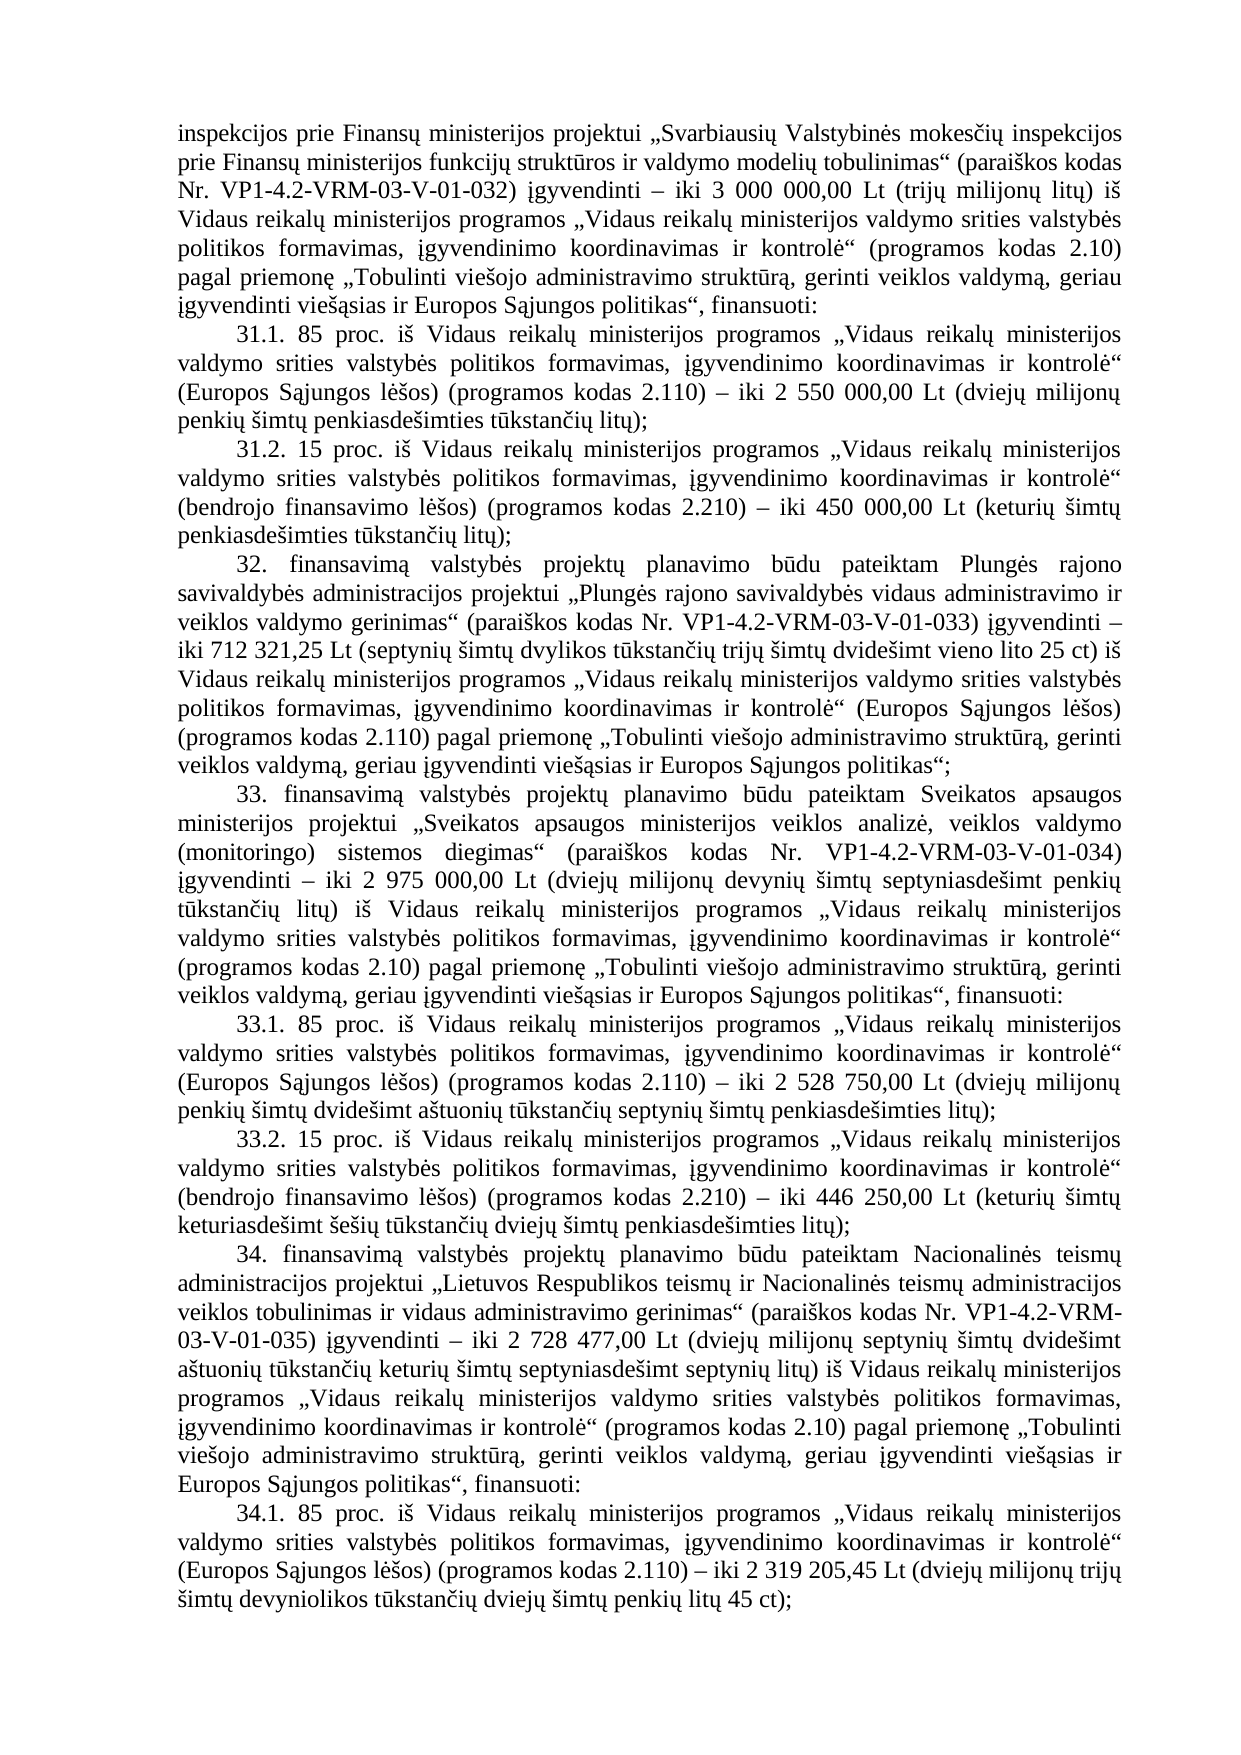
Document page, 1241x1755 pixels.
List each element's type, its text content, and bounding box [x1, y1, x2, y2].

text 33. finansavimą valstybės projektų planavimo būdu pateiktam Sveikatos apsaugos ministerijos projektui „Sveikatos apsaugos ministerijos veiklos analizė, veiklos valdymo (monitoringo) sistemos diegimas“ (paraiškos kodas Nr. VP1-4.2-VRM-03-V-01-034) įgyvendinti – iki 2 975 000,00 Lt (dviejų milijonų devynių šimtų septyniasdešimt penkių tūkstančių litų) iš Vidaus reikalų ministerijos programos „Vidaus reikalų ministerijos valdymo srities valstybės politikos formavimas, įgyvendinimo koordinavimas ir kontrolė“ (programos kodas 2.10) pagal priemonę „Tobulinti viešojo administravimo struktūrą, gerinti veiklos valdymą, geriau įgyvendinti viešąsias ir Europos Sąjungos politikas“, finansuoti: [177, 779, 1122, 1009]
text 33.2. 15 proc. iš Vidaus reikalų ministerijos programos „Vidaus reikalų ministerijos valdymo srities valstybės politikos formavimas, įgyvendinimo koordinavimas ir kontrolė“ (bendrojo finansavimo lėšos) (programos kodas 2.210) – iki 446 250,00 Lt (keturių šimtų keturiasdešimt šešių tūkstančių dviejų šimtų penkiasdešimties litų); [177, 1124, 1122, 1239]
text inspekcijos prie Finansų ministerijos projektui „Svarbiausių Valstybinės mokesčių inspekcijos prie Finansų ministerijos funkcijų struktūros ir valdymo modelių tobulinimas“ (paraiškos kodas Nr. VP1-4.2-VRM-03-V-01-032) įgyvendinti – iki 3 000 000,00 Lt (trijų milijonų litų) iš Vidaus reikalų ministerijos programos „Vidaus reikalų ministerijos valdymo srities valstybės politikos formavimas, įgyvendinimo koordinavimas ir kontrolė“ (programos kodas 2.10) pagal priemonę „Tobulinti viešojo administravimo struktūrą, gerinti veiklos valdymą, geriau įgyvendinti viešąsias ir Europos Sąjungos politikas“, finansuoti: [177, 118, 1122, 319]
text 31.1. 85 proc. iš Vidaus reikalų ministerijos programos „Vidaus reikalų ministerijos valdymo srities valstybės politikos formavimas, įgyvendinimo koordinavimas ir kontrolė“ (Europos Sąjungos lėšos) (programos kodas 2.110) – iki 2 550 000,00 Lt (dviejų milijonų penkių šimtų penkiasdešimties tūkstančių litų); [177, 319, 1122, 434]
text 32. finansavimą valstybės projektų planavimo būdu pateiktam Plungės rajono savivaldybės administracijos projektui „Plungės rajono savivaldybės vidaus administravimo ir veiklos valdymo gerinimas“ (paraiškos kodas Nr. VP1-4.2-VRM-03-V-01-033) įgyvendinti – iki 712 321,25 Lt (septynių šimtų dvylikos tūkstančių trijų šimtų dvidešimt vieno lito 25 ct) iš Vidaus reikalų ministerijos programos „Vidaus reikalų ministerijos valdymo srities valstybės politikos formavimas, įgyvendinimo koordinavimas ir kontrolė“ (Europos Sąjungos lėšos) (programos kodas 2.110) pagal priemonę „Tobulinti viešojo administravimo struktūrą, gerinti veiklos valdymą, geriau įgyvendinti viešąsias ir Europos Sąjungos politikas“; [177, 549, 1122, 779]
text 31.2. 15 proc. iš Vidaus reikalų ministerijos programos „Vidaus reikalų ministerijos valdymo srities valstybės politikos formavimas, įgyvendinimo koordinavimas ir kontrolė“ (bendrojo finansavimo lėšos) (programos kodas 2.210) – iki 450 000,00 Lt (keturių šimtų penkiasdešimties tūkstančių litų); [177, 434, 1122, 549]
text 34. finansavimą valstybės projektų planavimo būdu pateiktam Nacionalinės teismų administracijos projektui „Lietuvos Respublikos teismų ir Nacionalinės teismų administracijos veiklos tobulinimas ir vidaus administravimo gerinimas“ (paraiškos kodas Nr. VP1-4.2-VRM-03-V-01-035) įgyvendinti – iki 2 728 477,00 Lt (dviejų milijonų septynių šimtų dvidešimt aštuonių tūkstančių keturių šimtų septyniasdešimt septynių litų) iš Vidaus reikalų ministerijos programos „Vidaus reikalų ministerijos valdymo srities valstybės politikos formavimas, įgyvendinimo koordinavimas ir kontrolė“ (programos kodas 2.10) pagal priemonę „Tobulinti viešojo administravimo struktūrą, gerinti veiklos valdymą, geriau įgyvendinti viešąsias ir Europos Sąjungos politikas“, finansuoti: [177, 1239, 1122, 1498]
text 33.1. 85 proc. iš Vidaus reikalų ministerijos programos „Vidaus reikalų ministerijos valdymo srities valstybės politikos formavimas, įgyvendinimo koordinavimas ir kontrolė“ (Europos Sąjungos lėšos) (programos kodas 2.110) – iki 2 528 750,00 Lt (dviejų milijonų penkių šimtų dvidešimt aštuonių tūkstančių septynių šimtų penkiasdešimties litų); [177, 1009, 1122, 1124]
text 34.1. 85 proc. iš Vidaus reikalų ministerijos programos „Vidaus reikalų ministerijos valdymo srities valstybės politikos formavimas, įgyvendinimo koordinavimas ir kontrolė“ (Europos Sąjungos lėšos) (programos kodas 2.110) – iki 2 319 205,45 Lt (dviejų milijonų trijų šimtų devyniolikos tūkstančių dviejų šimtų penkių litų 45 ct); [177, 1498, 1122, 1613]
